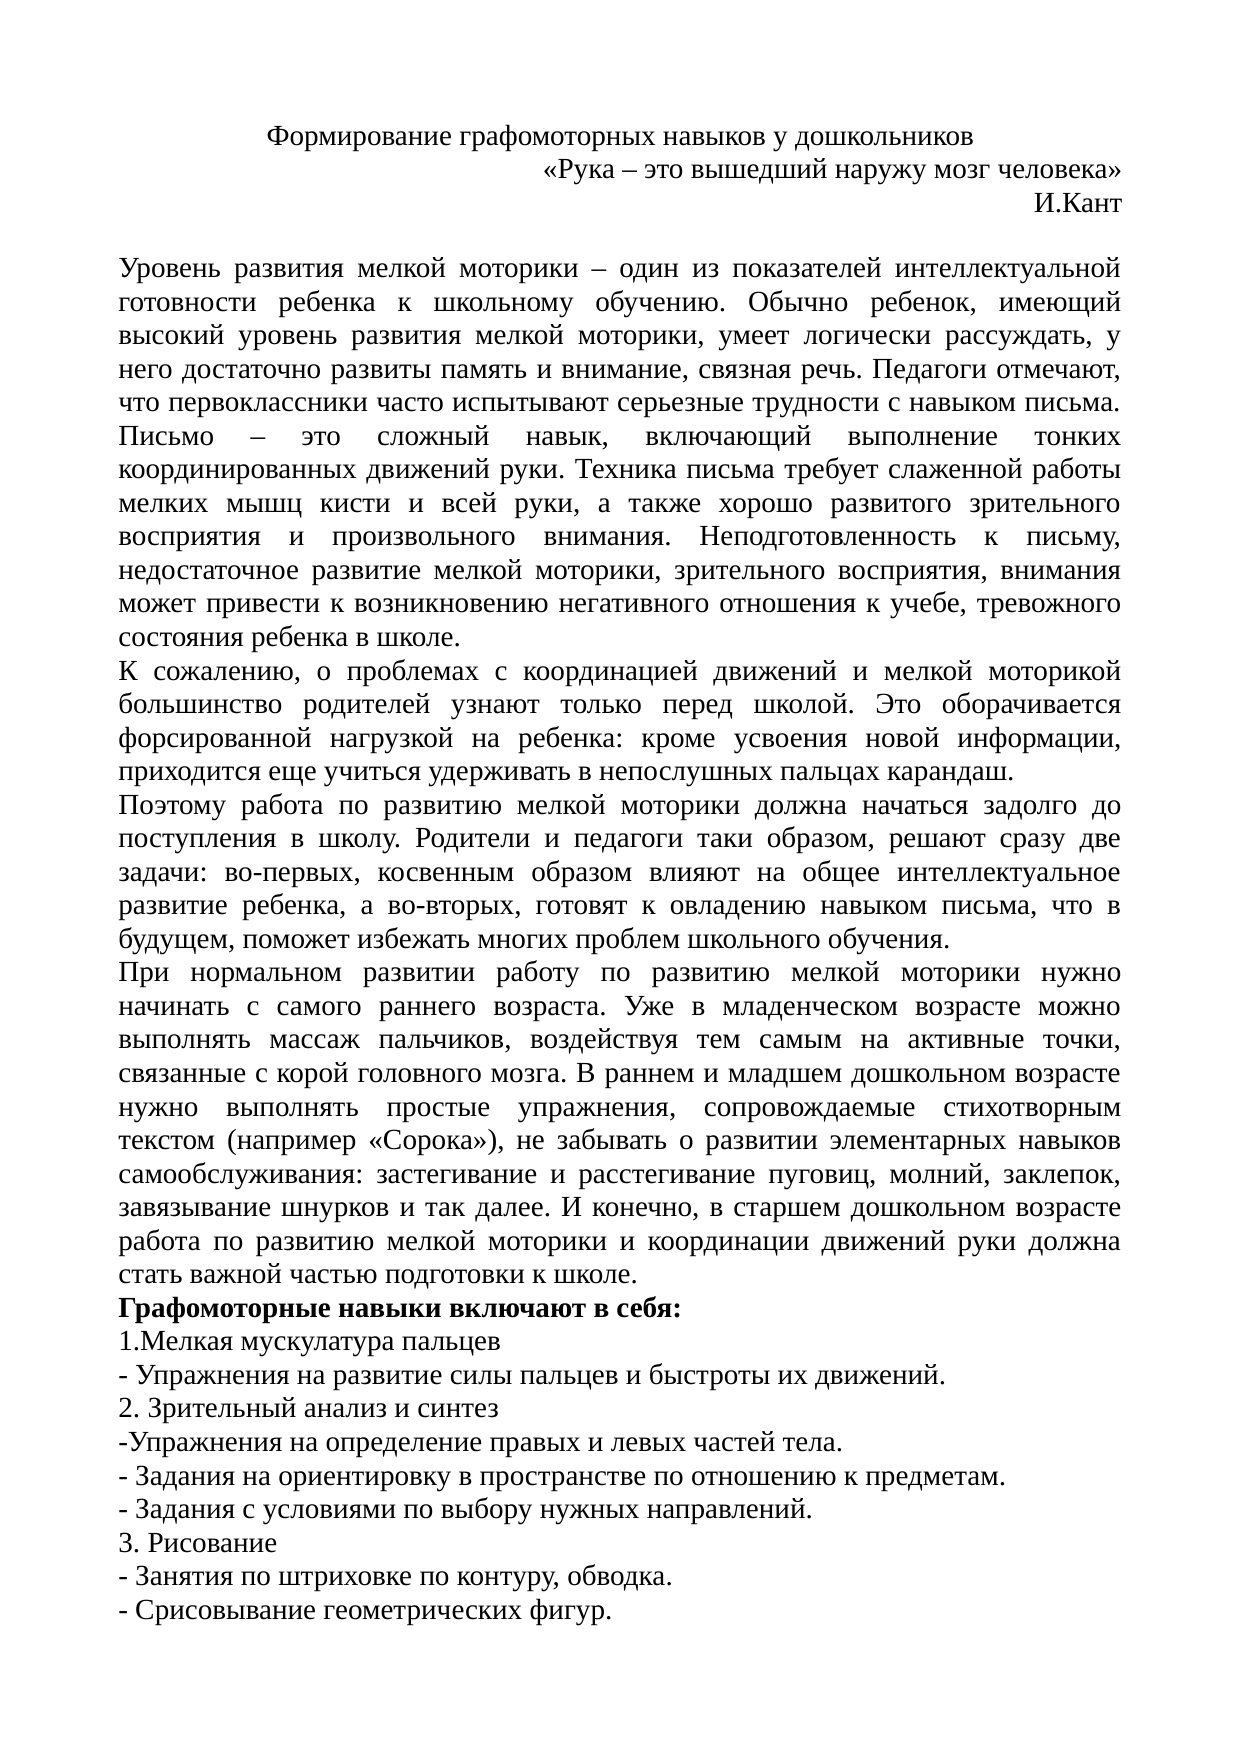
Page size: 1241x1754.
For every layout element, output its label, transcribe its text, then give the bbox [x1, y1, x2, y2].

text - Занятия по штриховке по контуру, обводка. [118, 1558, 1122, 1592]
text Графомоторные навыки включают в себя: [118, 1290, 1122, 1323]
text Формирование графомоторных навыков у дошкольников [118, 118, 1122, 152]
text - Задания на ориентировку в пространстве по отношению к предметам. [118, 1458, 1122, 1491]
text При нормальном развитии работу по развитию мелкой моторики нужно начинать с самого раннего возраста. Уже в младенческом возрасте можно выполнять массаж пальчиков, воздействуя тем самым на активные точки, связанные с корой головного мозга. В раннем и младшем дошкольном возрасте нужно выполнять простые упражнения, сопровождаемые стихотворным текстом (например «Сорока»), не забывать о развитии элементарных навыков самообслуживания: застегивание и расстегивание пуговиц, молний, заклепок, завязывание шнурков и так далее. И конечно, в старшем дошкольном возрасте работа по развитию мелкой моторики и координации движений руки должна стать важной частью подготовки к школе. [118, 954, 1122, 1290]
text 2. Зрительный анализ и синтез [118, 1391, 1122, 1424]
text - Срисовывание геометрических фигур. [118, 1592, 1122, 1625]
text Уровень развития мелкой моторики – один из показателей интеллектуальной готовности ребенка к школьному обучению. Обычно ребенок, имеющий высокий уровень развития мелкой моторики, умеет логически рассуждать, у него достаточно развиты память и внимание, связная речь. Педагоги отмечают, что первоклассники часто испытывают серьезные трудности с навыком письма. Письмо – это сложный навык, включающий выполнение тонких координированных движений руки. Техника письма требует слаженной работы мелких мышц кисти и всей руки, а также хорошо развитого зрительного восприятия и произвольного внимания. Неподготовленность к письму, недостаточное развитие мелкой моторики, зрительного восприятия, внимания может привести к возникновению негативного отношения к учебе, тревожного состояния ребенка в школе. [118, 250, 1122, 653]
text -Упражнения на определение правых и левых частей тела. [118, 1424, 1122, 1458]
text 1.Мелкая мускулатура пальцев [118, 1323, 1122, 1357]
text К сожалению, о проблемах с координацией движений и мелкой моторикой большинство родителей узнают только перед школой. Это оборачивается форсированной нагрузкой на ребенка: кроме усвоения новой информации, приходится еще учиться удерживать в непослушных пальцах карандаш. [118, 653, 1122, 787]
text 3. Рисование [118, 1525, 1122, 1558]
text «Рука – это вышедший наружу мозг человека» И.Кант [118, 152, 1122, 219]
text - Задания с условиями по выбору нужных направлений. [118, 1491, 1122, 1525]
text Поэтому работа по развитию мелкой моторики должна начаться задолго до поступления в школу. Родители и педагоги таки образом, решают сразу две задачи: во-первых, косвенным образом влияют на общее интеллектуальное развитие ребенка, а во-вторых, готовят к овладению навыком письма, что в будущем, поможет избежать многих проблем школьного обучения. [118, 787, 1122, 954]
text - Упражнения на развитие силы пальцев и быстроты их движений. [118, 1357, 1122, 1391]
